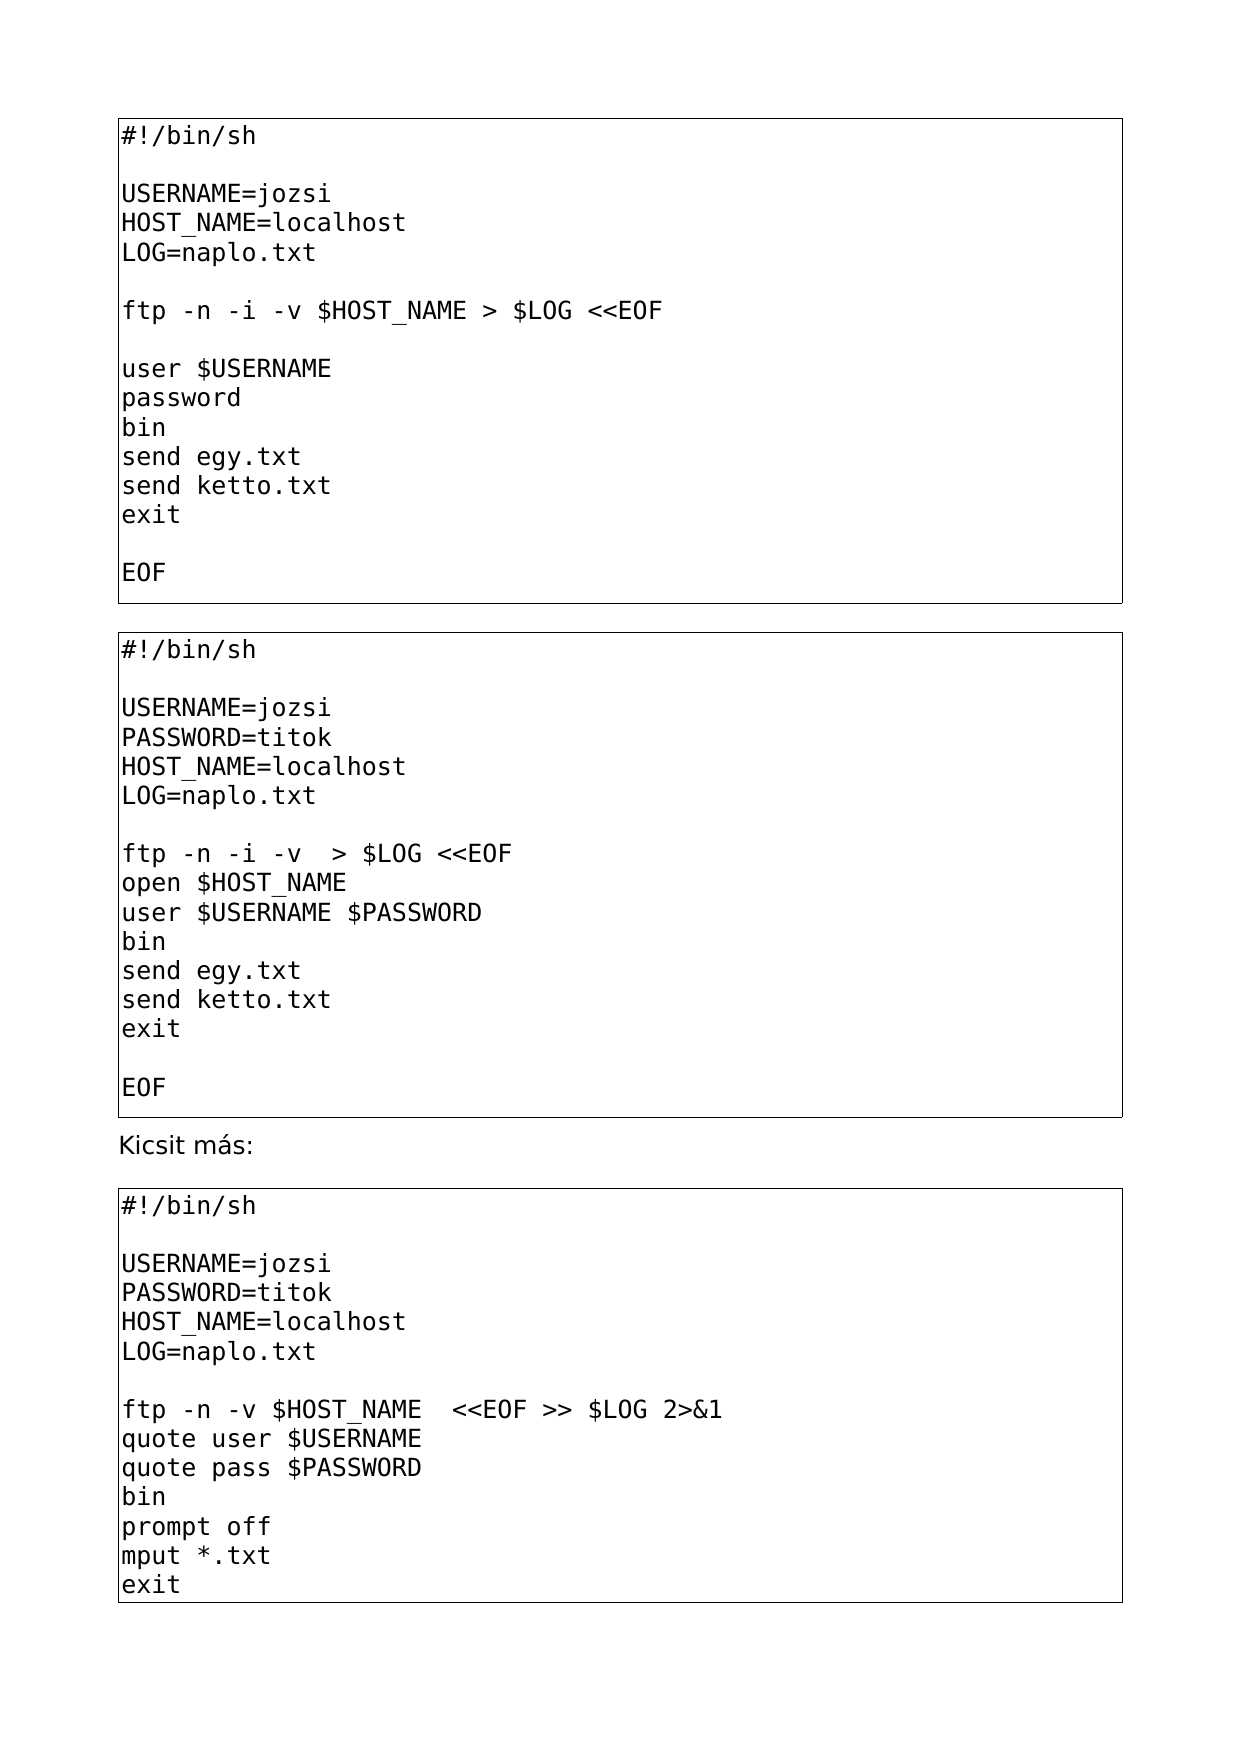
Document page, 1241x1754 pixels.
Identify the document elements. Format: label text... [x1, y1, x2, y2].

table_header #!/bin/sh USERNAME=jozsi HOST_NAME=localhost LOG=naplo.txt ftp -n -i -v $HOST_NAME > $LOG <<EOF user $USERNAME password bin send egy.txt send ketto.txt exit EOF [119, 119, 1122, 602]
table_header #!/bin/sh USERNAME=jozsi PASSWORD=titok HOST_NAME=localhost LOG=naplo.txt ftp -n -i -v > $LOG <<EOF open $HOST_NAME user $USERNAME $PASSWORD bin send egy.txt send ketto.txt exit EOF [119, 633, 1122, 1117]
table_header #!/bin/sh USERNAME=jozsi PASSWORD=titok HOST_NAME=localhost LOG=naplo.txt ftp -n -v $HOST_NAME <<EOF >> $LOG 2>&1 quote user $USERNAME quote pass $PASSWORD bin prompt off mput *.txt exit [119, 1189, 1122, 1602]
text Kicsit más: [118, 1131, 1122, 1161]
